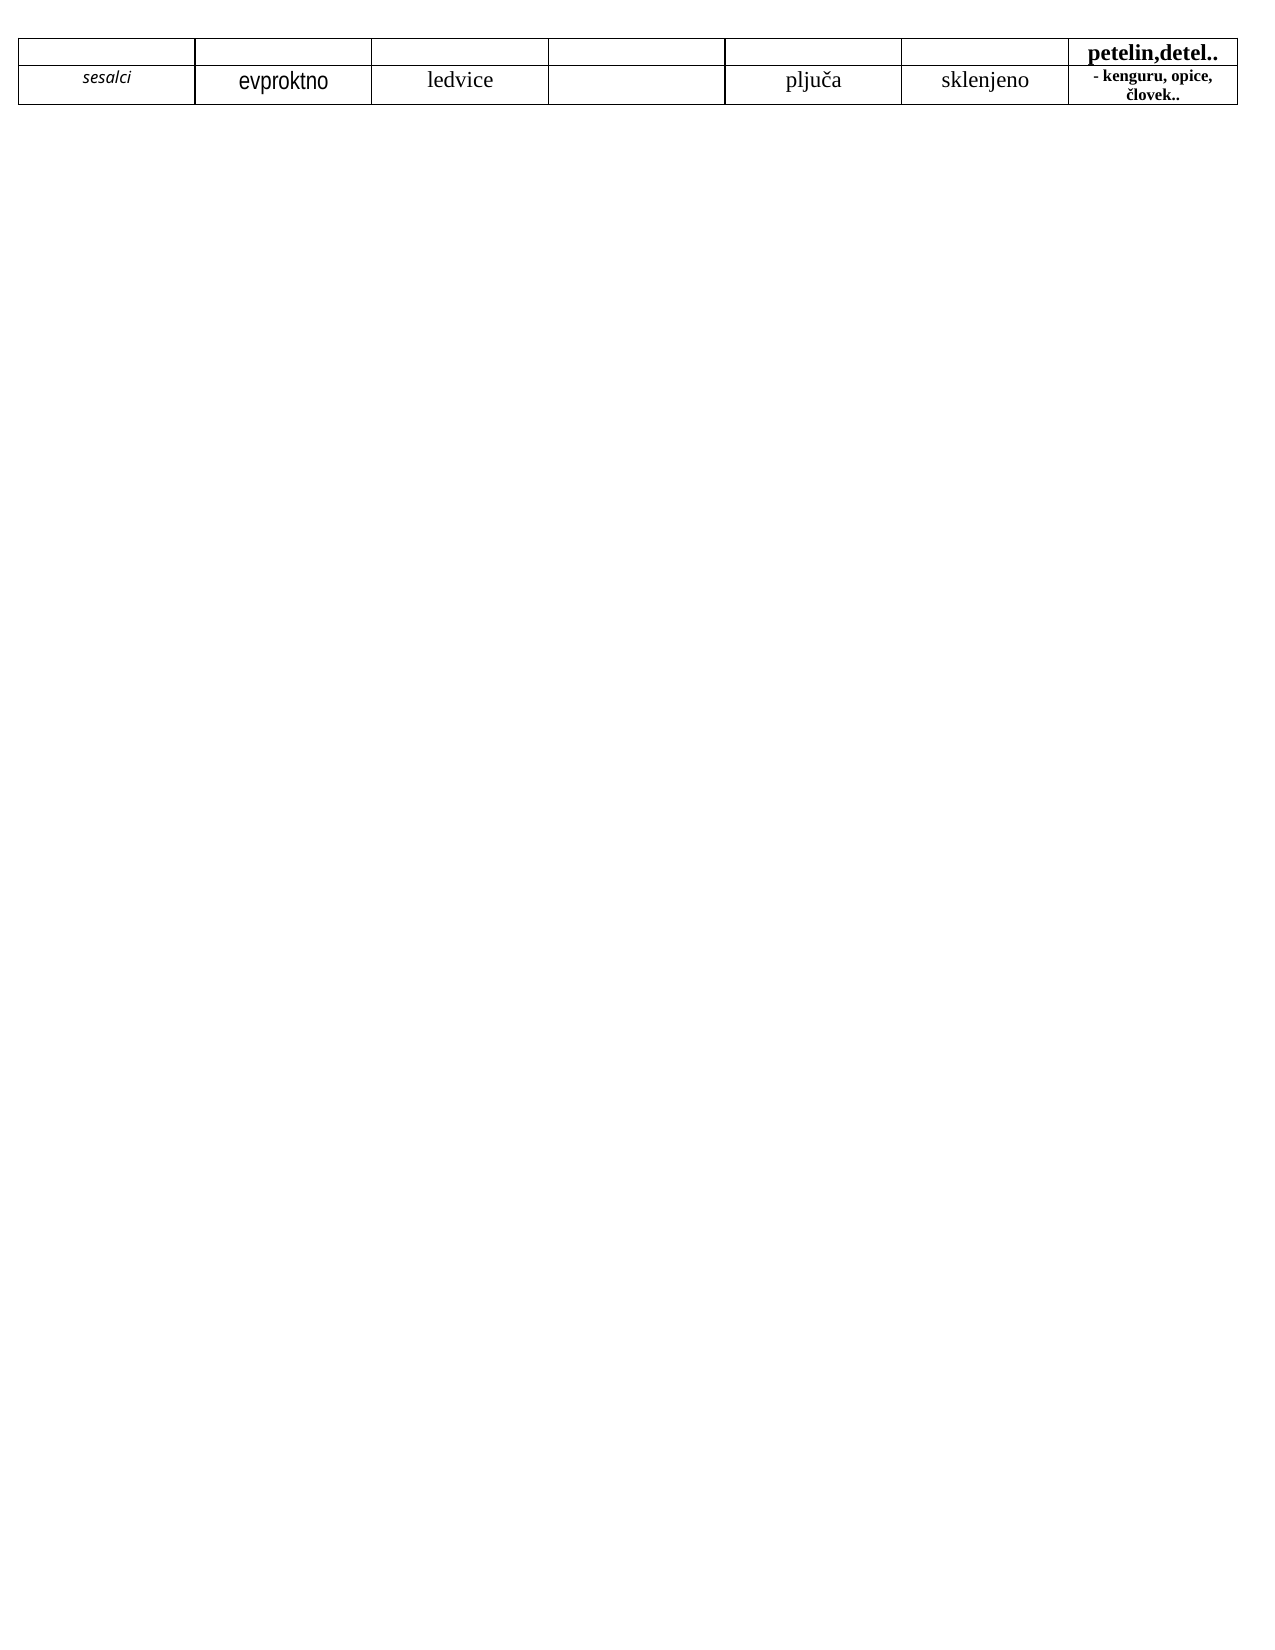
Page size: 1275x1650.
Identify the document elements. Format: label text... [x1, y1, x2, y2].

table_cell evproktno [196, 66, 371, 104]
table_cell [726, 39, 901, 65]
table_cell [549, 39, 724, 65]
table_cell sesalci [19, 66, 194, 104]
table_cell [19, 39, 194, 65]
table_cell petelin,detel.. [1069, 39, 1237, 65]
table_cell - kenguru, opice, človek.. [1069, 66, 1237, 104]
table_cell sklenjeno [902, 66, 1068, 104]
table_cell [549, 66, 724, 104]
table_cell [196, 39, 371, 65]
table_cell [902, 39, 1068, 65]
table_cell ledvice [372, 66, 548, 104]
table_cell [372, 39, 548, 65]
table_cell pljuča [726, 66, 901, 104]
